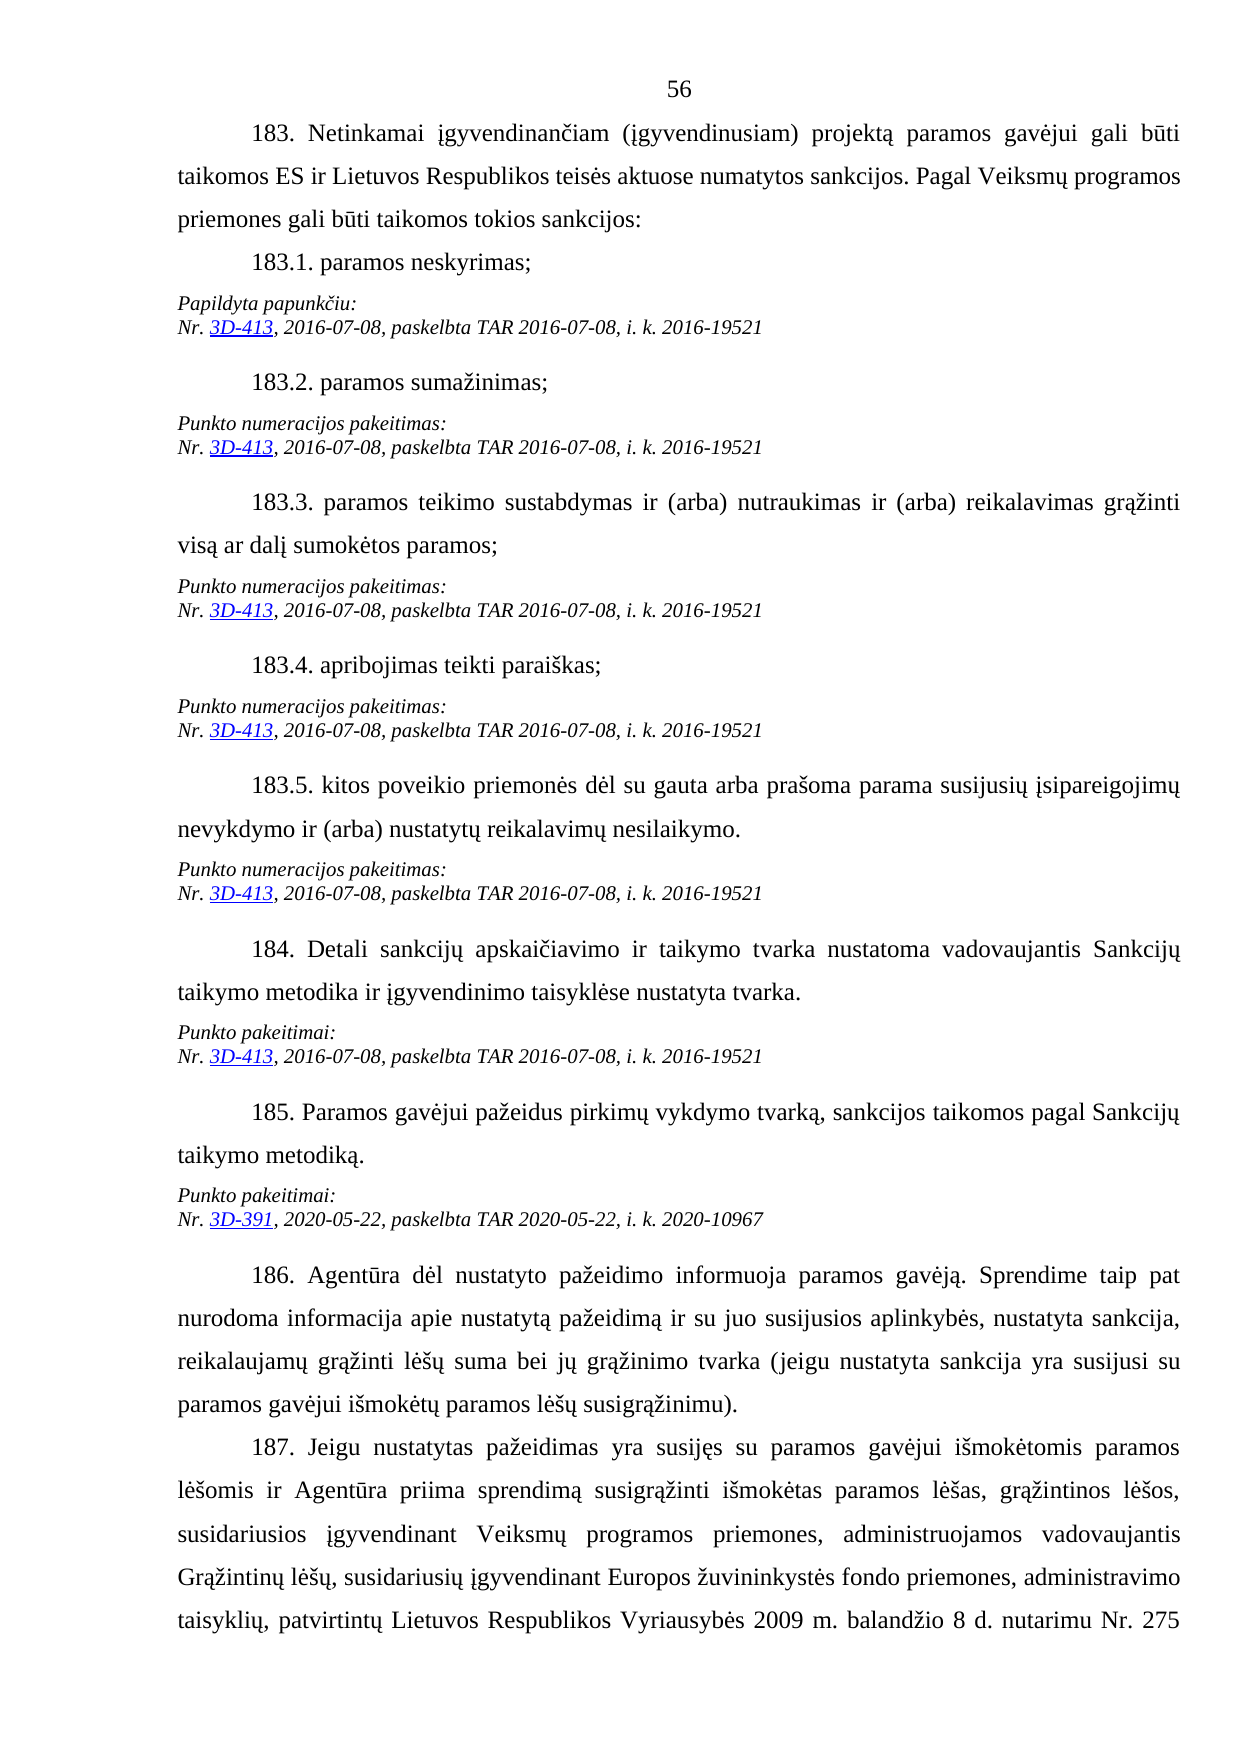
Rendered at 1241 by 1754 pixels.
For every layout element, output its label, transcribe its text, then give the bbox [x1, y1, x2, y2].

text Nr. 3D-413, 2016-07-08, paskelbta TAR 2016-07-08, i. k. 2016-19521 [177, 881, 1181, 905]
text 187. Jeigu nustatytas pažeidimas yra susijęs su paramos gavėjui išmokėtomis paramos lėšomis ir Agentūra priima sprendimą susigrąžinti išmokėtas paramos lėšas, grąžintinos lėšos, susidariusios įgyvendinant Veiksmų programos priemones, administruojamos vadovaujantis Grąžintinų lėšų, susidariusių įgyvendinant Europos žuvininkystės fondo priemones, administravimo taisyklių, patvirtintų Lietuvos Respublikos Vyriausybės 2009 m. balandžio 8 d. nutarimu Nr. 275 [177, 1432, 1181, 1634]
text 183.3. paramos teikimo sustabdymas ir (arba) nutraukimas ir (arba) reikalavimas grąžinti visą ar dalį sumokėtos paramos; [177, 487, 1181, 559]
text Punkto numeracijos pakeitimas: [177, 574, 1181, 598]
text 183.1. paramos neskyrimas; [177, 247, 1181, 276]
text 183.5. kitos poveikio priemonės dėl su gauta arba prašoma parama susijusių įsipareigojimų nevykdymo ir (arba) nustatytų reikalavimų nesilaikymo. [177, 771, 1181, 842]
text 185. Paramos gavėjui pažeidus pirkimų vykdymo tvarką, sankcijos taikomos pagal Sankcijų taikymo metodiką. [177, 1097, 1181, 1169]
text Nr. 3D-413, 2016-07-08, paskelbta TAR 2016-07-08, i. k. 2016-19521 [177, 598, 1181, 622]
text Punkto numeracijos pakeitimas: [177, 694, 1181, 718]
text Punkto pakeitimai: [177, 1183, 1181, 1207]
text 186. Agentūra dėl nustatyto pažeidimo informuoja paramos gavėją. Sprendime taip pat nurodoma informacija apie nustatytą pažeidimą ir su juo susijusios aplinkybės, nustatyta sankcija, reikalaujamų grąžinti lėšų suma bei jų grąžinimo tvarka (jeigu nustatyta sankcija yra susijusi su paramos gavėjui išmokėtų paramos lėšų susigrąžinimu). [177, 1260, 1181, 1418]
text 183.4. apribojimas teikti paraiškas; [177, 651, 1181, 679]
text Nr. 3D-413, 2016-07-08, paskelbta TAR 2016-07-08, i. k. 2016-19521 [177, 1044, 1181, 1068]
text Punkto numeracijos pakeitimas: [177, 411, 1181, 435]
text Nr. 3D-391, 2020-05-22, paskelbta TAR 2020-05-22, i. k. 2020-10967 [177, 1207, 1181, 1231]
text Papildyta papunkčiu: [177, 291, 1181, 315]
text 183. Netinkamai įgyvendinančiam (įgyvendinusiam) projektą paramos gavėjui gali būti taikomos ES ir Lietuvos Respublikos teisės aktuose numatytos sankcijos. Pagal Veiksmų programos priemones gali būti taikomos tokios sankcijos: [177, 118, 1181, 233]
text 183.2. paramos sumažinimas; [177, 367, 1181, 396]
text Nr. 3D-413, 2016-07-08, paskelbta TAR 2016-07-08, i. k. 2016-19521 [177, 435, 1181, 459]
text 184. Detali sankcijų apskaičiavimo ir taikymo tvarka nustatoma vadovaujantis Sankcijų taikymo metodika ir įgyvendinimo taisyklėse nustatyta tvarka. [177, 934, 1181, 1006]
text Punkto numeracijos pakeitimas: [177, 857, 1181, 881]
text Nr. 3D-413, 2016-07-08, paskelbta TAR 2016-07-08, i. k. 2016-19521 [177, 718, 1181, 742]
text Punkto pakeitimai: [177, 1020, 1181, 1044]
text Nr. 3D-413, 2016-07-08, paskelbta TAR 2016-07-08, i. k. 2016-19521 [177, 315, 1181, 339]
